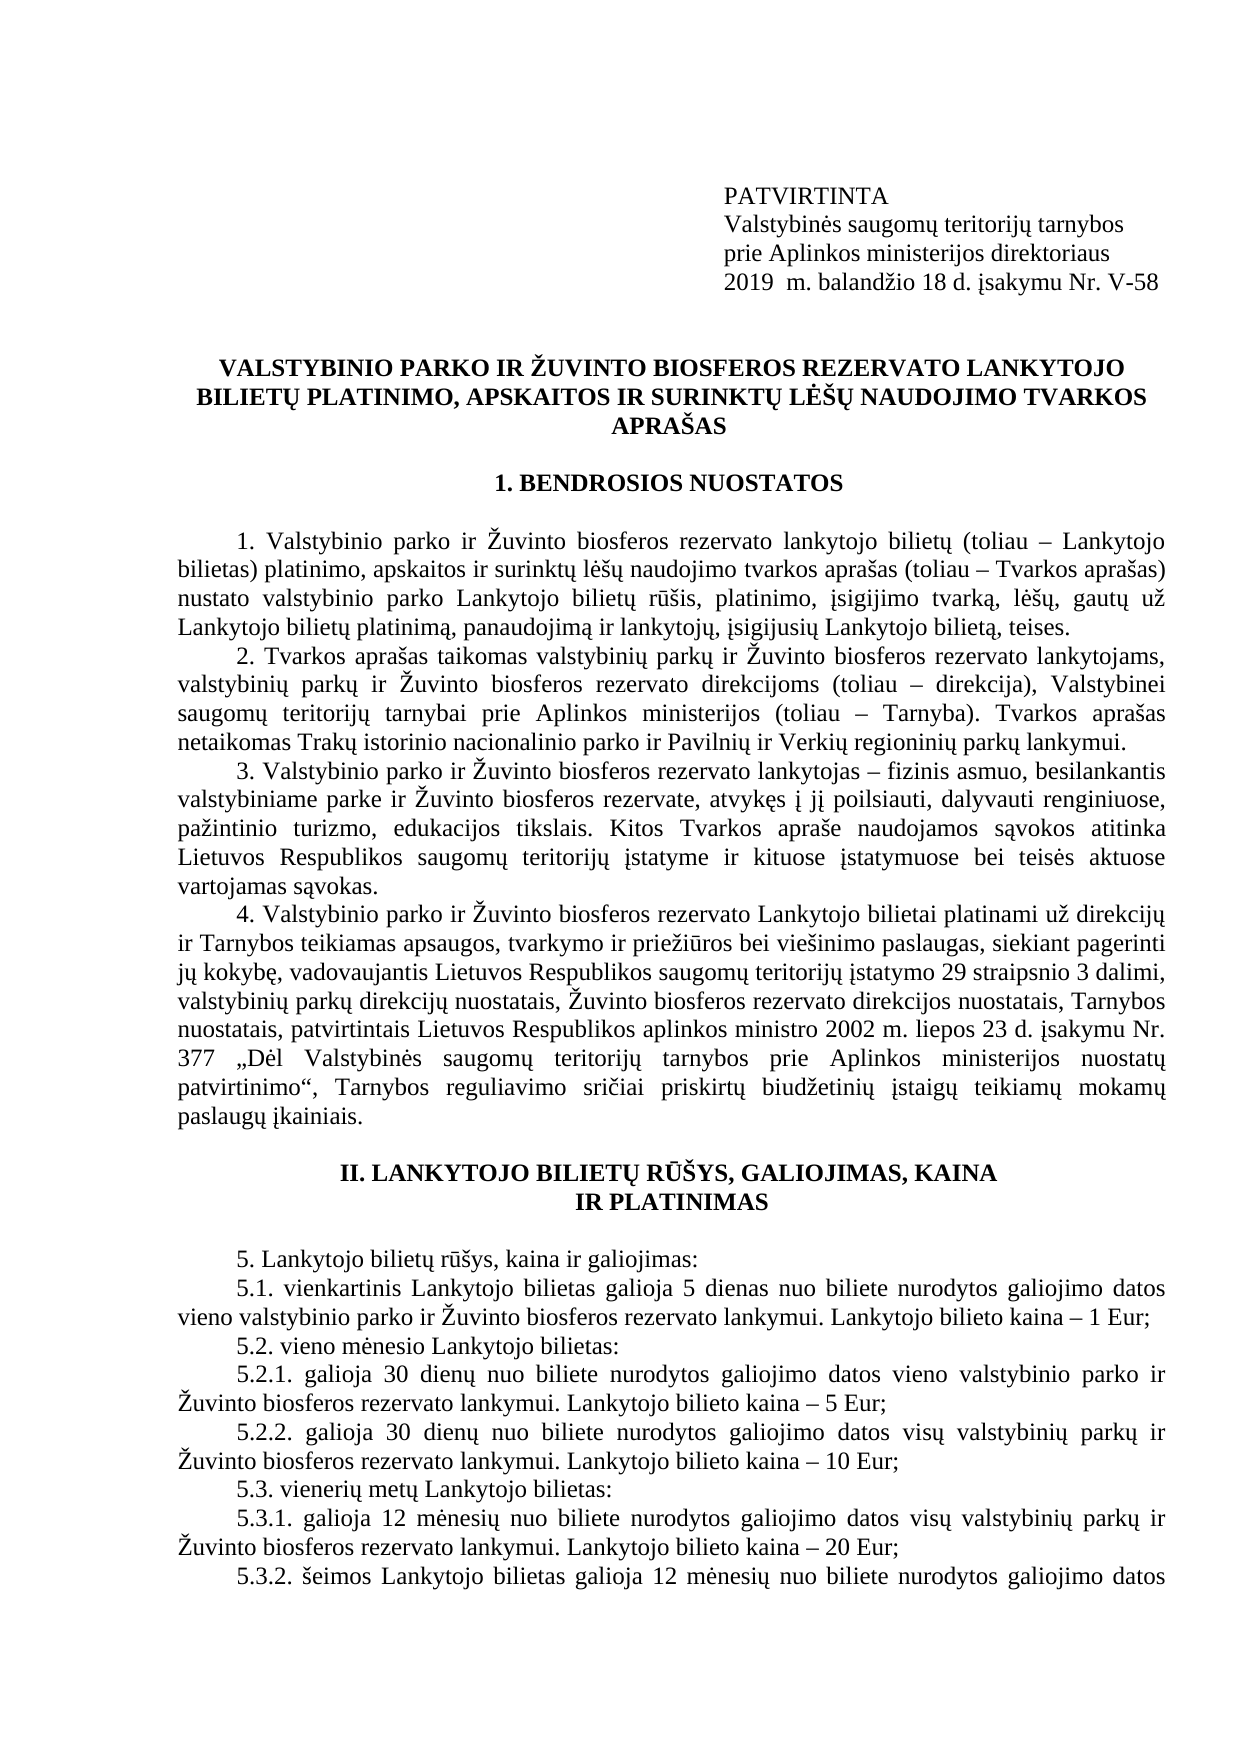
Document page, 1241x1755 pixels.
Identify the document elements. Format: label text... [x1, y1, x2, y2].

text 5. Lankytojo bilietų rūšys, kaina ir galiojimas: [177, 1244, 1167, 1273]
text prie Aplinkos ministerijos direktoriaus [709, 238, 1167, 267]
text 4. Valstybinio parko ir Žuvinto biosferos rezervato Lankytojo bilietai platinami už direkcijų ir Tarnybos teikiamas apsaugos, tvarkymo ir priežiūros bei viešinimo paslaugas, siekiant pagerinti jų kokybę, vadovaujantis Lietuvos Respublikos saugomų teritorijų įstatymo 29 straipsnio 3 dalimi, valstybinių parkų direkcijų nuostatais, Žuvinto biosferos rezervato direkcijos nuostatais, Tarnybos nuostatais, patvirtintais Lietuvos Respublikos aplinkos ministro 2002 m. liepos 23 d. įsakymu Nr. 377 „Dėl Valstybinės saugomų teritorijų tarnybos prie Aplinkos ministerijos nuostatų patvirtinimo“, Tarnybos reguliavimo sričiai priskirtų biudžetinių įstaigų teikiamų mokamų paslaugų įkainiais. [177, 899, 1167, 1129]
text 1. BENDROSIOS NUOSTATOS [177, 468, 1167, 497]
text IR PLATINIMAS [177, 1187, 1167, 1216]
text 5.3. vienerių metų Lankytojo bilietas: [177, 1474, 1167, 1503]
text 5.3.2. šeimos Lankytojo bilietas galioja 12 mėnesių nuo biliete nurodytos galiojimo datos [177, 1561, 1167, 1589]
text II. LANKYTOJO BILIETŲ RŪŠYS, GALIOJIMAS, KAINA [177, 1158, 1167, 1187]
text 2019 m. balandžio 18 d. įsakymu Nr. V-58 [709, 267, 1167, 296]
text 5.1. vienkartinis Lankytojo bilietas galioja 5 dienas nuo biliete nurodytos galiojimo datos vieno valstybinio parko ir Žuvinto biosferos rezervato lankymui. Lankytojo bilieto kaina – 1 Eur; [177, 1273, 1167, 1331]
text 3. Valstybinio parko ir Žuvinto biosferos rezervato lankytojas – fizinis asmuo, besilankantis valstybiniame parke ir Žuvinto biosferos rezervate, atvykęs į jį poilsiauti, dalyvauti renginiuose, pažintinio turizmo, edukacijos tikslais. Kitos Tvarkos apraše naudojamos sąvokos atitinka Lietuvos Respublikos saugomų teritorijų įstatyme ir kituose įstatymuose bei teisės aktuose vartojamas sąvokas. [177, 756, 1167, 899]
text 1. Valstybinio parko ir Žuvinto biosferos rezervato lankytojo bilietų (toliau – Lankytojo bilietas) platinimo, apskaitos ir surinktų lėšų naudojimo tvarkos aprašas (toliau – Tvarkos aprašas) nustato valstybinio parko Lankytojo bilietų rūšis, platinimo, įsigijimo tvarką, lėšų, gautų už Lankytojo bilietų platinimą, panaudojimą ir lankytojų, įsigijusių Lankytojo bilietą, teises. [177, 526, 1167, 641]
text 5.2.2. galioja 30 dienų nuo biliete nurodytos galiojimo datos visų valstybinių parkų ir Žuvinto biosferos rezervato lankymui. Lankytojo bilieto kaina – 10 Eur; [177, 1417, 1167, 1474]
text 2. Tvarkos aprašas taikomas valstybinių parkų ir Žuvinto biosferos rezervato lankytojams, valstybinių parkų ir Žuvinto biosferos rezervato direkcijoms (toliau – direkcija), Valstybinei saugomų teritorijų tarnybai prie Aplinkos ministerijos (toliau – Tarnyba). Tvarkos aprašas netaikomas Trakų istorinio nacionalinio parko ir Pavilnių ir Verkių regioninių parkų lankymui. [177, 641, 1167, 756]
text 5.2.1. galioja 30 dienų nuo biliete nurodytos galiojimo datos vieno valstybinio parko ir Žuvinto biosferos rezervato lankymui. Lankytojo bilieto kaina – 5 Eur; [177, 1359, 1167, 1417]
text 5.2. vieno mėnesio Lankytojo bilietas: [177, 1331, 1167, 1359]
text PATVIRTINTA [634, 181, 1167, 209]
text Valstybinės saugomų teritorijų tarnybos [709, 209, 1167, 238]
text VALSTYBINIO PARKO IR ŽUVINTO BIOSFEROS REZERVATO LANKYTOJO BILIETŲ PLATINIMO, APSKAITOS IR SURINKTŲ LĖŠŲ NAUDOJIMO TVARKOS APRAŠAS [177, 353, 1167, 439]
text 5.3.1. galioja 12 mėnesių nuo biliete nurodytos galiojimo datos visų valstybinių parkų ir Žuvinto biosferos rezervato lankymui. Lankytojo bilieto kaina – 20 Eur; [177, 1503, 1167, 1561]
